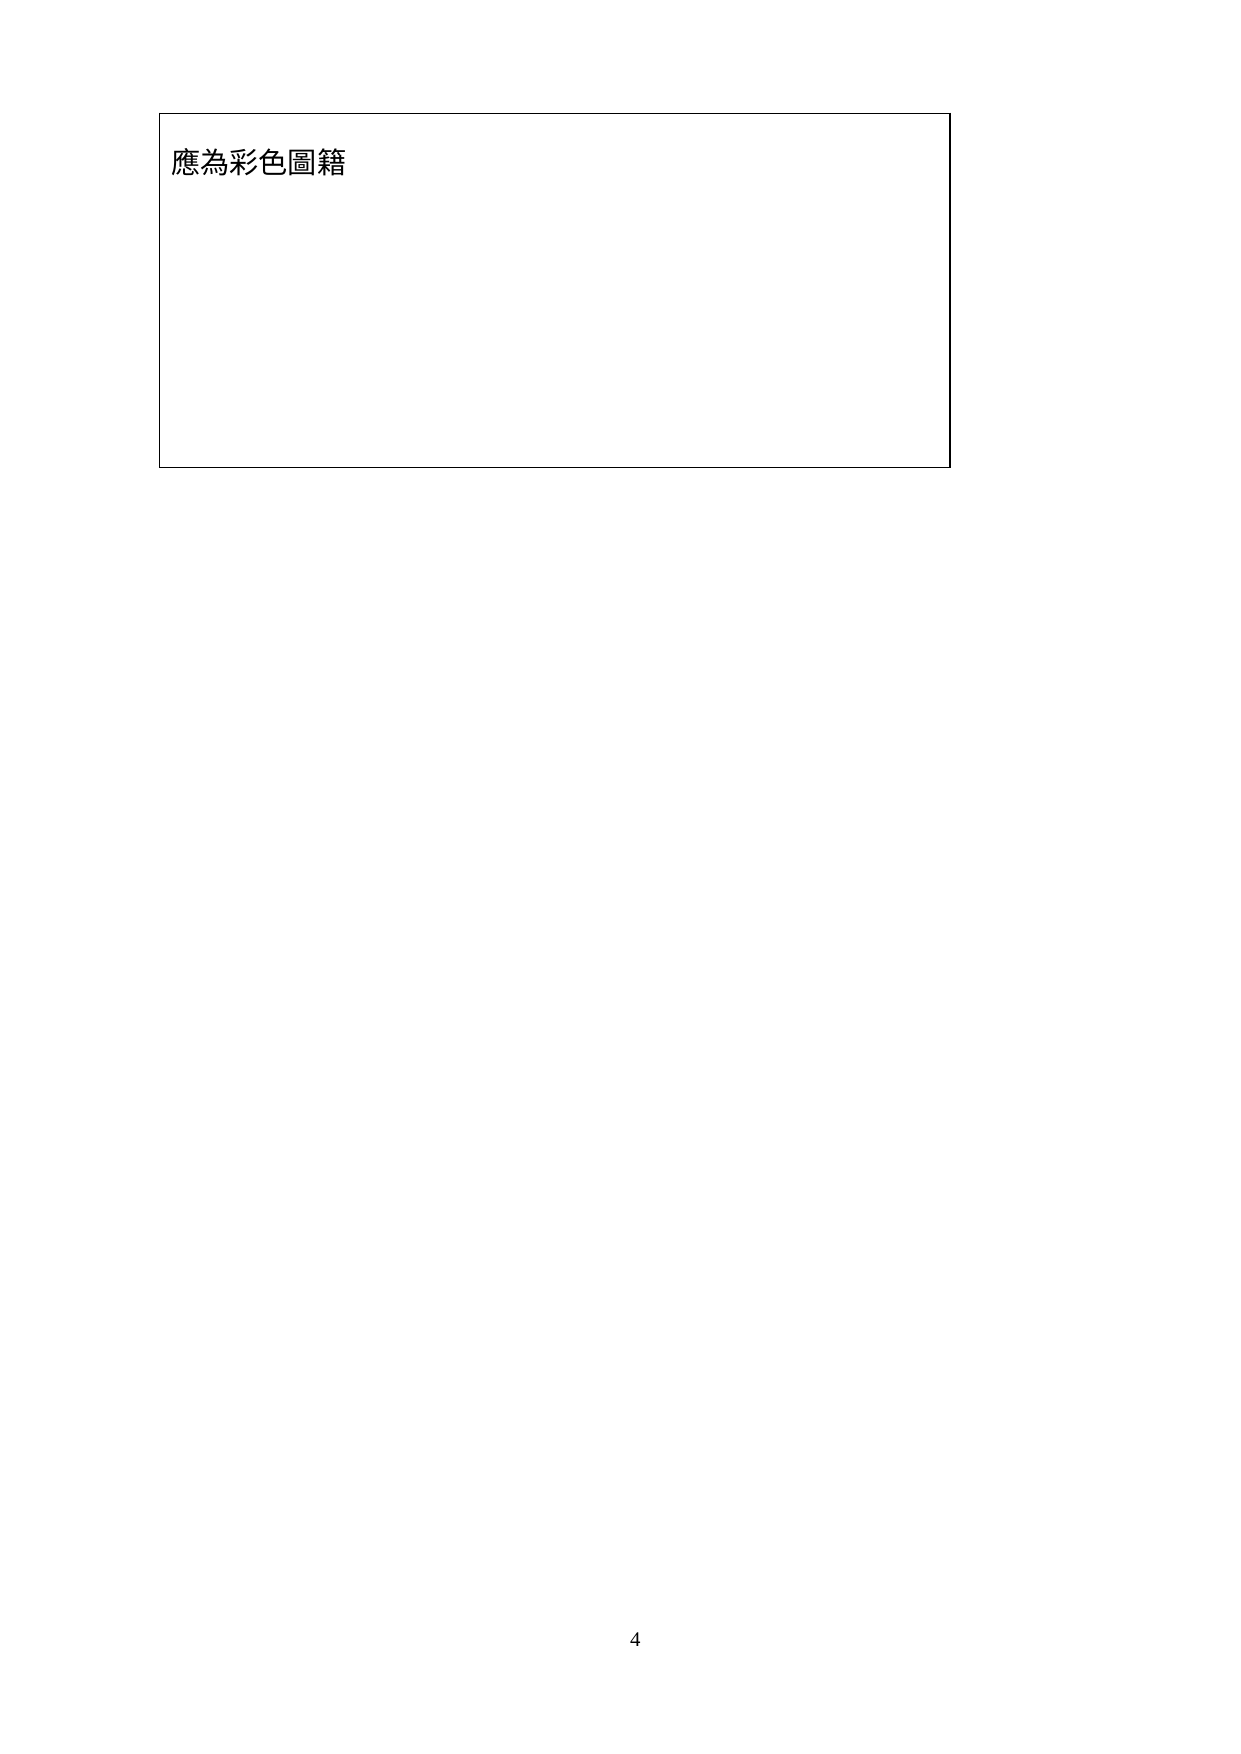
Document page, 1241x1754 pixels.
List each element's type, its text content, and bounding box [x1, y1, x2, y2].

table_header 應為彩色圖籍 [160, 114, 949, 467]
